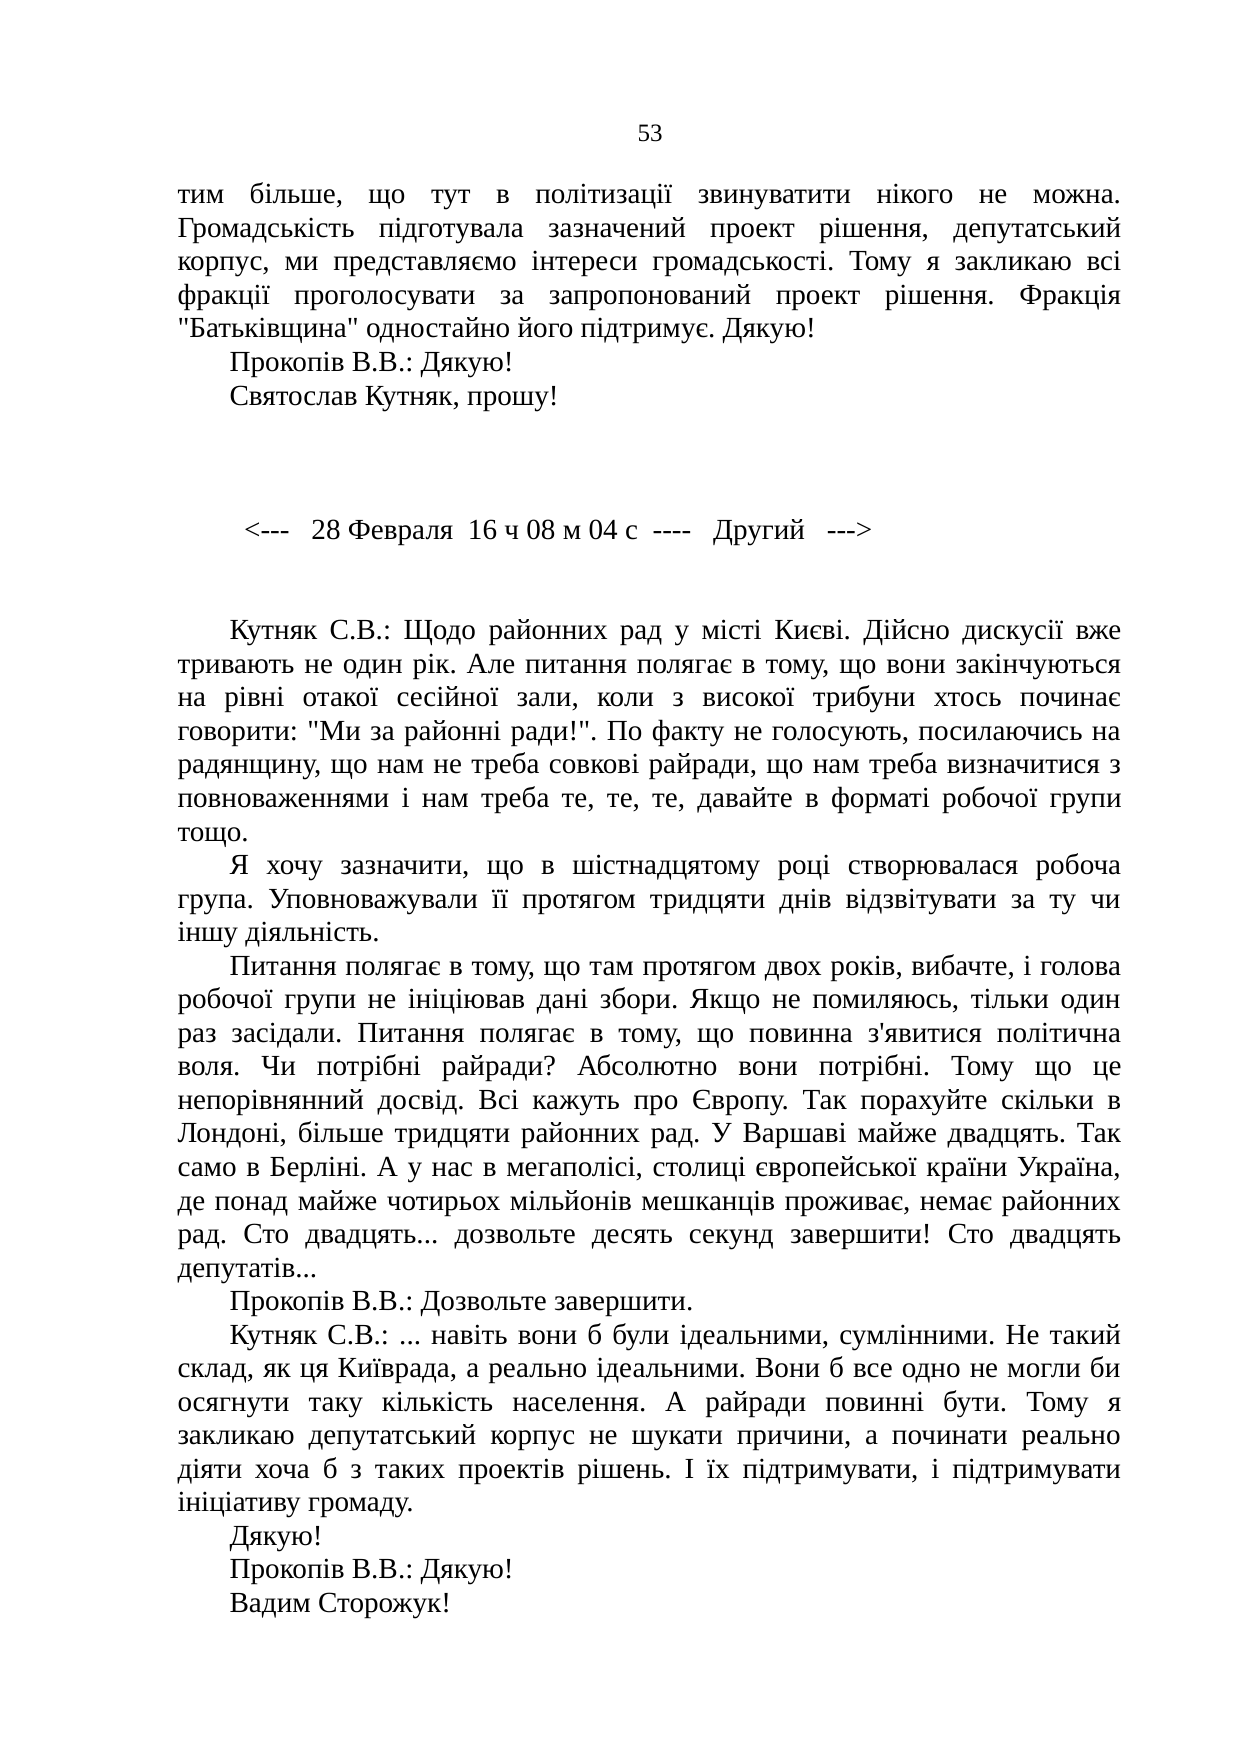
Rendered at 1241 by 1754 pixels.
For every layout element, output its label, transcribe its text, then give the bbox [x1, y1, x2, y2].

text Питання полягає в тому, що там протягом двох років, вибачте, і голова робочої групи не ініціював дані збори. Якщо не помиляюсь, тільки один раз засідали. Питання полягає в тому, що повинна з'явитися політична воля. Чи потрібні райради? Абсолютно вони потрібні. Тому що це непорівнянний досвід. Всі кажуть про Європу. Так порахуйте скільки в Лондоні, більше тридцяти районних рад. У Варшаві майже двадцять. Так само в Берліні. А у нас в мегаполісі, столиці європейської країни Україна, де понад майже чотирьох мільйонів мешканців проживає, немає районних рад. Сто двадцять... дозвольте десять секунд завершити! Сто двадцять депутатів... [177, 948, 1122, 1283]
text Вадим Сторожук! [177, 1585, 1122, 1619]
text Святослав Кутняк, прошу! [177, 378, 1122, 411]
text Я хочу зазначити, що в шістнадцятому році створювалася робоча група. Уповноважували її протягом тридцяти днів відзвітувати за ту чи іншу діяльність. [177, 847, 1122, 948]
text Прокопів В.В.: Дозвольте завершити. [177, 1283, 1122, 1317]
text Кутняк С.В.: Щодо районних рад у місті Києві. Дійсно дискусії вже тривають не один рік. Але питання полягає в тому, що вони закінчуються на рівні отакої сесійної зали, коли з високої трибуни хтось починає говорити: "Ми за районні ради!". По факту не голосують, посилаючись на радянщину, що нам не треба совкові райради, що нам треба визначитися з повноваженнями і нам треба те, те, те, давайте в форматі робочої групи тощо. [177, 612, 1122, 847]
text Дякую! [177, 1518, 1122, 1552]
text Прокопів В.В.: Дякую! [177, 344, 1122, 378]
text тим більше, що тут в політизації звинуватити нікого не можна. Громадськість підготувала зазначений проект рішення, депутатський корпус, ми представляємо інтереси громадськості. Тому я закликаю всі фракції проголосувати за запропонований проект рішення. Фракція "Батьківщина" одностайно його підтримує. Дякую! [177, 176, 1122, 344]
text Прокопів В.В.: Дякую! [177, 1552, 1122, 1585]
text Кутняк С.В.: ... навіть вони б були ідеальними, сумлінними. Не такий склад, як ця Київрада, а реально ідеальними. Вони б все одно не могли би осягнути таку кількість населення. А райради повинні бути. Тому я закликаю депутатський корпус не шукати причини, а починати реально діяти хоча б з таких проектів рішень. І їх підтримувати, і підтримувати ініціативу громаду. [177, 1317, 1122, 1518]
text <--- 28 Февраля 16 ч 08 м 04 с ---- Другий ---> [177, 512, 1122, 545]
